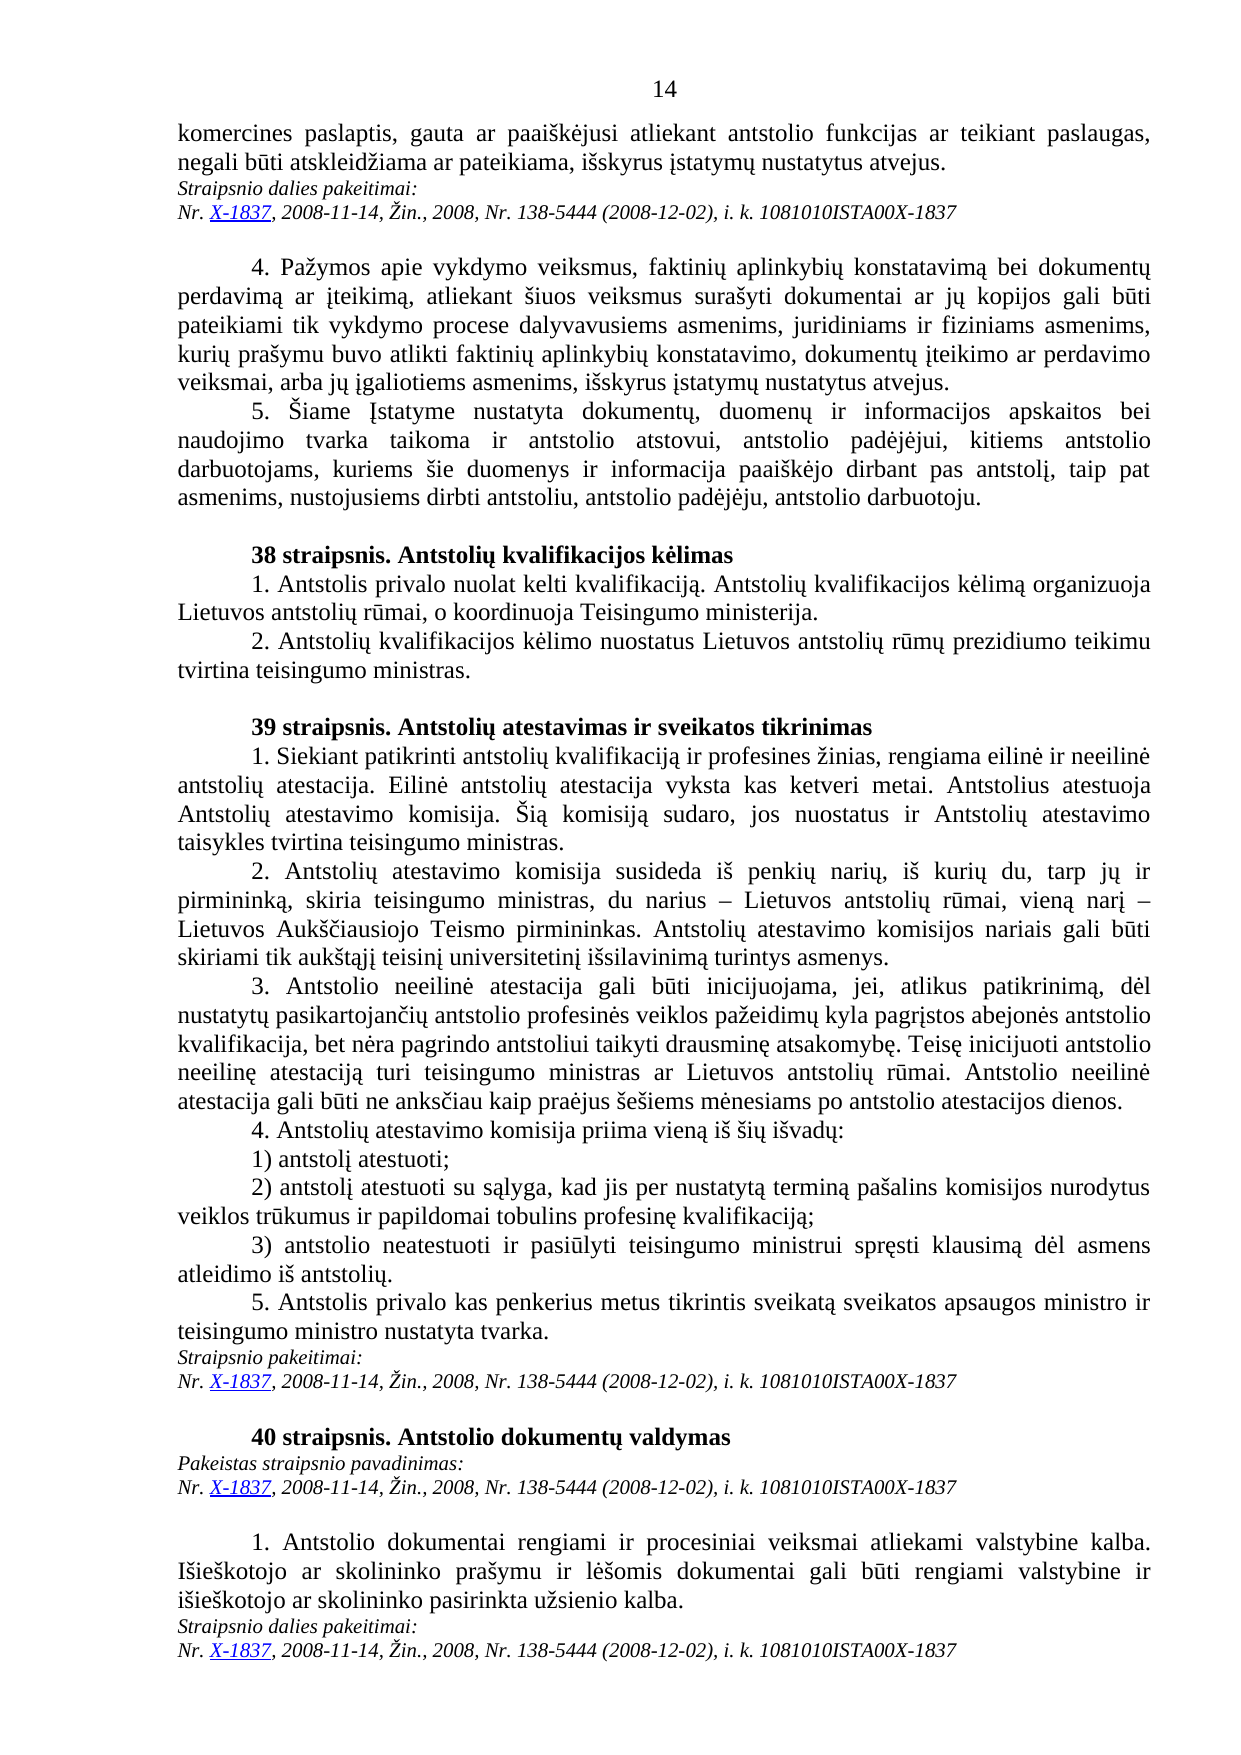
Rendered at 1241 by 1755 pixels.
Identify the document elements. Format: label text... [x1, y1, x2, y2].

text Nr. X-1837, 2008-11-14, Žin., 2008, Nr. 138-5444 (2008-12-02), i. k. 1081010ISTA00X-1837 [177, 1475, 1152, 1499]
text Straipsnio dalies pakeitimai: [177, 176, 1152, 200]
text 40 straipsnis. Antstolio dokumentų valdymas [177, 1422, 1152, 1451]
text 1) antstolį atestuoti; [177, 1144, 1152, 1172]
text 1. Siekiant patikrinti antstolių kvalifikaciją ir profesines žinias, rengiama eilinė ir neeilinė antstolių atestacija. Eilinė antstolių atestacija vyksta kas ketveri metai. Antstolius atestuoja Antstolių atestavimo komisija. Šią komisiją sudaro, jos nuostatus ir Antstolių atestavimo taisykles tvirtina teisingumo ministras. [177, 741, 1152, 856]
text Nr. X-1837, 2008-11-14, Žin., 2008, Nr. 138-5444 (2008-12-02), i. k. 1081010ISTA00X-1837 [177, 1369, 1152, 1393]
text 1. Antstolis privalo nuolat kelti kvalifikaciją. Antstolių kvalifikacijos kėlimą organizuoja Lietuvos antstolių rūmai, o koordinuoja Teisingumo ministerija. [177, 569, 1152, 626]
text 2) antstolį atestuoti su sąlyga, kad jis per nustatytą terminą pašalins komisijos nurodytus veiklos trūkumus ir papildomai tobulins profesinę kvalifikaciją; [177, 1172, 1152, 1230]
text 4. Antstolių atestavimo komisija priima vieną iš šių išvadų: [177, 1115, 1152, 1144]
text Straipsnio pakeitimai: [177, 1345, 1152, 1369]
text 4. Pažymos apie vykdymo veiksmus, faktinių aplinkybių konstatavimą bei dokumentų perdavimą ar įteikimą, atliekant šiuos veiksmus surašyti dokumentai ar jų kopijos gali būti pateikiami tik vykdymo procese dalyvavusiems asmenims, juridiniams ir fiziniams asmenims, kurių prašymu buvo atlikti faktinių aplinkybių konstatavimo, dokumentų įteikimo ar perdavimo veiksmai, arba jų įgaliotiems asmenims, išskyrus įstatymų nustatytus atvejus. [177, 252, 1152, 396]
text Nr. X-1837, 2008-11-14, Žin., 2008, Nr. 138-5444 (2008-12-02), i. k. 1081010ISTA00X-1837 [177, 1638, 1152, 1662]
text 2. Antstolių kvalifikacijos kėlimo nuostatus Lietuvos antstolių rūmų prezidiumo teikimu tvirtina teisingumo ministras. [177, 626, 1152, 684]
text 5. Šiame Įstatyme nustatyta dokumentų, duomenų ir informacijos apskaitos bei naudojimo tvarka taikoma ir antstolio atstovui, antstolio padėjėjui, kitiems antstolio darbuotojams, kuriems šie duomenys ir informacija paaiškėjo dirbant pas antstolį, taip pat asmenims, nustojusiems dirbti antstoliu, antstolio padėjėju, antstolio darbuotoju. [177, 396, 1152, 511]
text 38 straipsnis. Antstolių kvalifikacijos kėlimas [177, 540, 1152, 569]
text komercines paslaptis, gauta ar paaiškėjusi atliekant antstolio funkcijas ar teikiant paslaugas, negali būti atskleidžiama ar pateikiama, išskyrus įstatymų nustatytus atvejus. [177, 118, 1152, 176]
text Pakeistas straipsnio pavadinimas: [177, 1451, 1152, 1475]
text 3. Antstolio neeilinė atestacija gali būti inicijuojama, jei, atlikus patikrinimą, dėl nustatytų pasikartojančių antstolio profesinės veiklos pažeidimų kyla pagrįstos abejonės antstolio kvalifikacija, bet nėra pagrindo antstoliui taikyti drausminę atsakomybę. Teisę inicijuoti antstolio neeilinę atestaciją turi teisingumo ministras ar Lietuvos antstolių rūmai. Antstolio neeilinė atestacija gali būti ne anksčiau kaip praėjus šešiems mėnesiams po antstolio atestacijos dienos. [177, 971, 1152, 1115]
text 3) antstolio neatestuoti ir pasiūlyti teisingumo ministrui spręsti klausimą dėl asmens atleidimo iš antstolių. [177, 1230, 1152, 1287]
text Straipsnio dalies pakeitimai: [177, 1614, 1152, 1638]
text 1. Antstolio dokumentai rengiami ir procesiniai veiksmai atliekami valstybine kalba. Išieškotojo ar skolininko prašymu ir lėšomis dokumentai gali būti rengiami valstybine ir išieškotojo ar skolininko pasirinkta užsienio kalba. [177, 1527, 1152, 1614]
text Nr. X-1837, 2008-11-14, Žin., 2008, Nr. 138-5444 (2008-12-02), i. k. 1081010ISTA00X-1837 [177, 200, 1152, 224]
text 2. Antstolių atestavimo komisija susideda iš penkių narių, iš kurių du, tarp jų ir pirmininką, skiria teisingumo ministras, du narius – Lietuvos antstolių rūmai, vieną narį – Lietuvos Aukščiausiojo Teismo pirmininkas. Antstolių atestavimo komisijos nariais gali būti skiriami tik aukštąjį teisinį universitetinį išsilavinimą turintys asmenys. [177, 856, 1152, 971]
text 39 straipsnis. Antstolių atestavimas ir sveikatos tikrinimas [177, 712, 1152, 741]
text 5. Antstolis privalo kas penkerius metus tikrintis sveikatą sveikatos apsaugos ministro ir teisingumo ministro nustatyta tvarka. [177, 1287, 1152, 1345]
